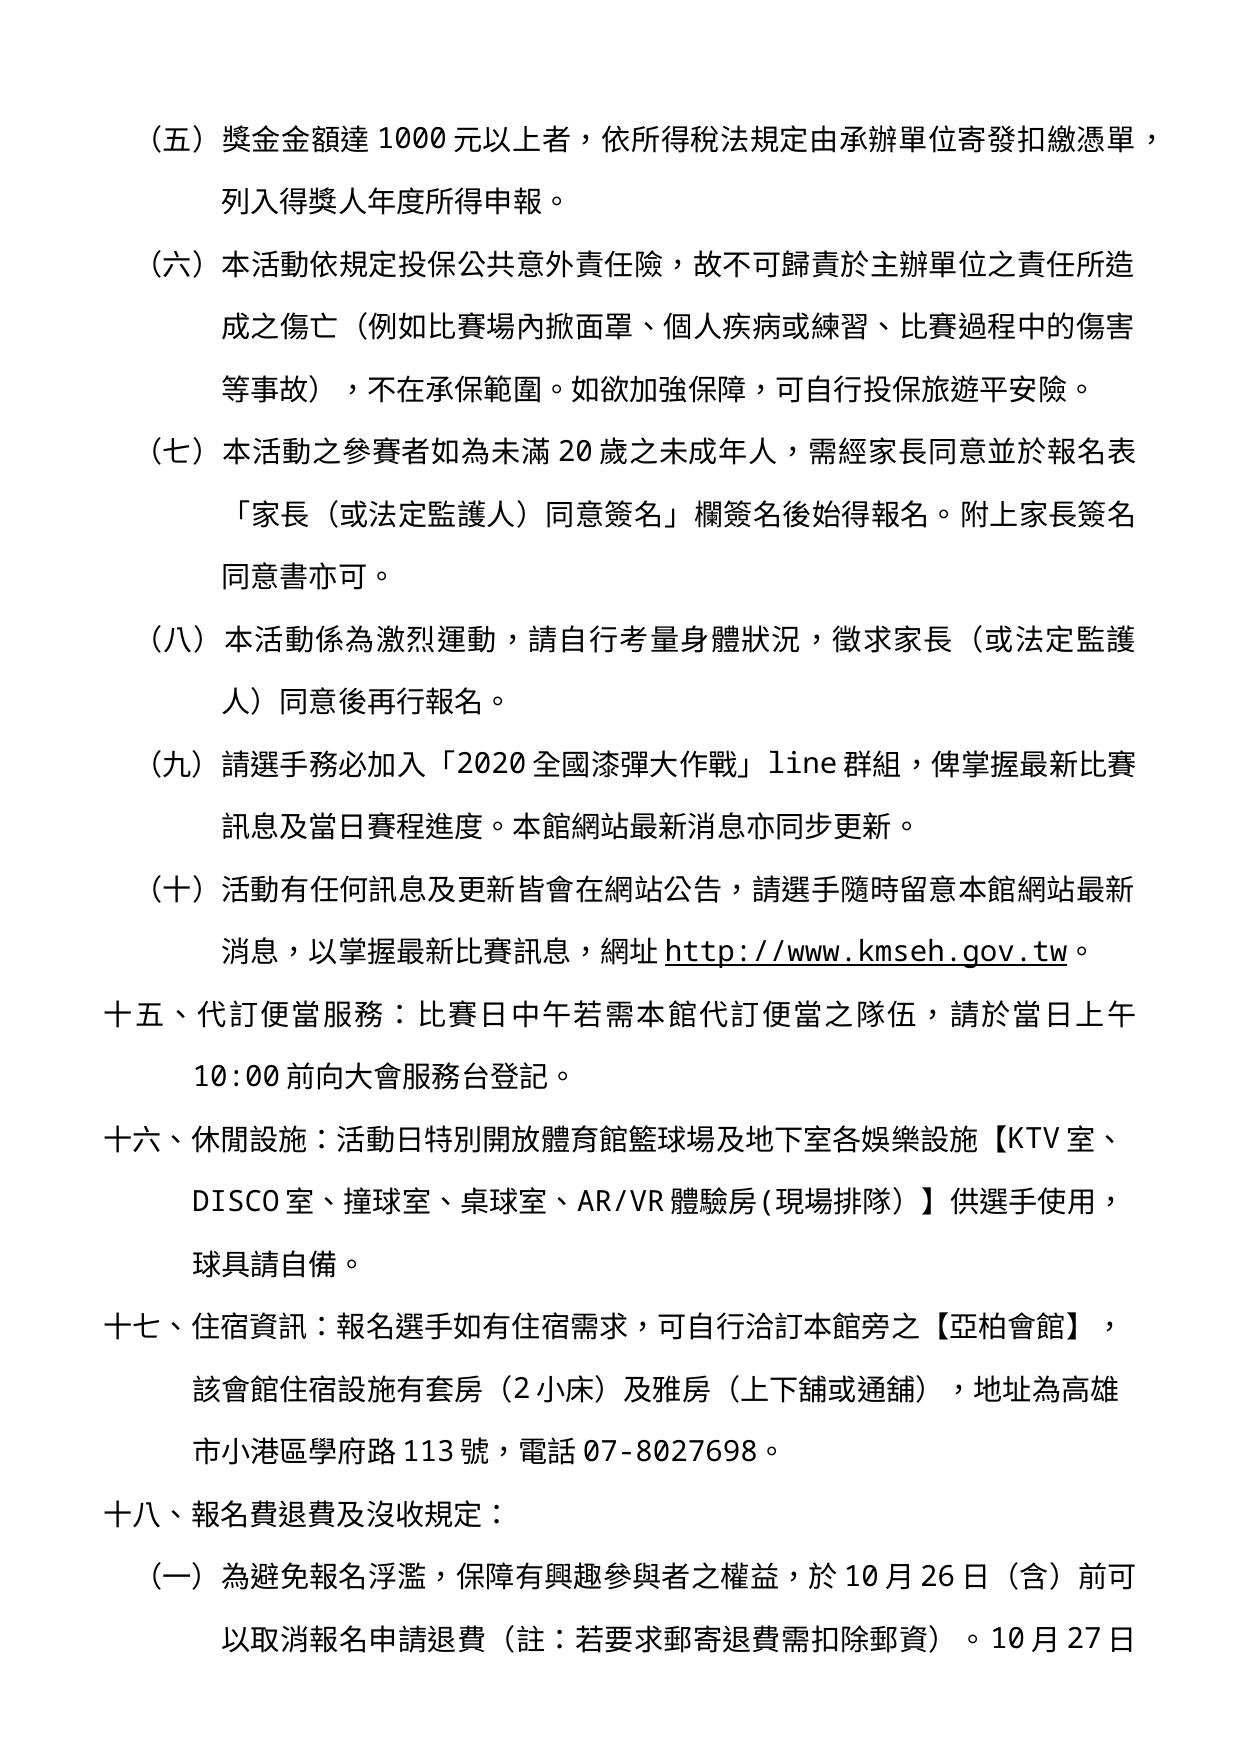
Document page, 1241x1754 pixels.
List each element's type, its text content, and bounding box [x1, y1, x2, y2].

text （五）獎金金額達1000元以上者，依所得稅法規定由承辦單位寄發扣繳憑單，列入得獎人年度所得申報。 [133, 96, 1137, 221]
text 十五、代訂便當服務：比賽日中午若需本館代訂便當之隊伍，請於當日上午10:00前向大會服務台登記。 [103, 971, 1137, 1096]
text 十六、休閒設施：活動日特別開放體育館籃球場及地下室各娛樂設施【KTV室、DISCO室、撞球室、桌球室、AR/VR體驗房(現場排隊）】供選手使用，球具請自備。 [103, 1096, 1137, 1283]
text （九）請選手務必加入「2020全國漆彈大作戰」line群組，俾掌握最新比賽訊息及當日賽程進度。本館網站最新消息亦同步更新。 [133, 721, 1137, 846]
text （六）本活動依規定投保公共意外責任險，故不可歸責於主辦單位之責任所造成之傷亡（例如比賽場內掀面罩、個人疾病或練習、比賽過程中的傷害等事故），不在承保範圍。如欲加強保障，可自行投保旅遊平安險。 [133, 221, 1137, 408]
text （七）本活動之參賽者如為未滿20歲之未成年人，需經家長同意並於報名表「家長（或法定監護人）同意簽名」欄簽名後始得報名。附上家長簽名同意書亦可。 [133, 408, 1137, 596]
text （八）本活動係為激烈運動，請自行考量身體狀況，徵求家長（或法定監護人）同意後再行報名。 [133, 596, 1137, 721]
text （十）活動有任何訊息及更新皆會在網站公告，請選手隨時留意本館網站最新消息，以掌握最新比賽訊息，網址http://www.kmseh.gov.tw。 [133, 846, 1137, 971]
text 十七、住宿資訊：報名選手如有住宿需求，可自行洽訂本館旁之【亞柏會館】，該會館住宿設施有套房（2小床）及雅房（上下舖或通舖），地址為高雄市小港區學府路113號，電話07-8027698。 [103, 1283, 1137, 1471]
text （一）為避免報名浮濫，保障有興趣參與者之權益，於10月26日（含）前可以取消報名申請退費（註：若要求郵寄退費需扣除郵資）。10月27日至28日除有傷病經醫師診斷證明等特殊原因造成該隊無法參賽外，報名費不予退還。10月29日抽籤後則一概不予退還，報名選手不得異議。辦理退費時請於週一至週五上班時間08:30-12:00；13:30-17:30持收據逕洽社教館研究推廣組（假日恕無法受理）。 [133, 1533, 1137, 1658]
text 十八、報名費退費及沒收規定： [103, 1471, 1137, 1533]
